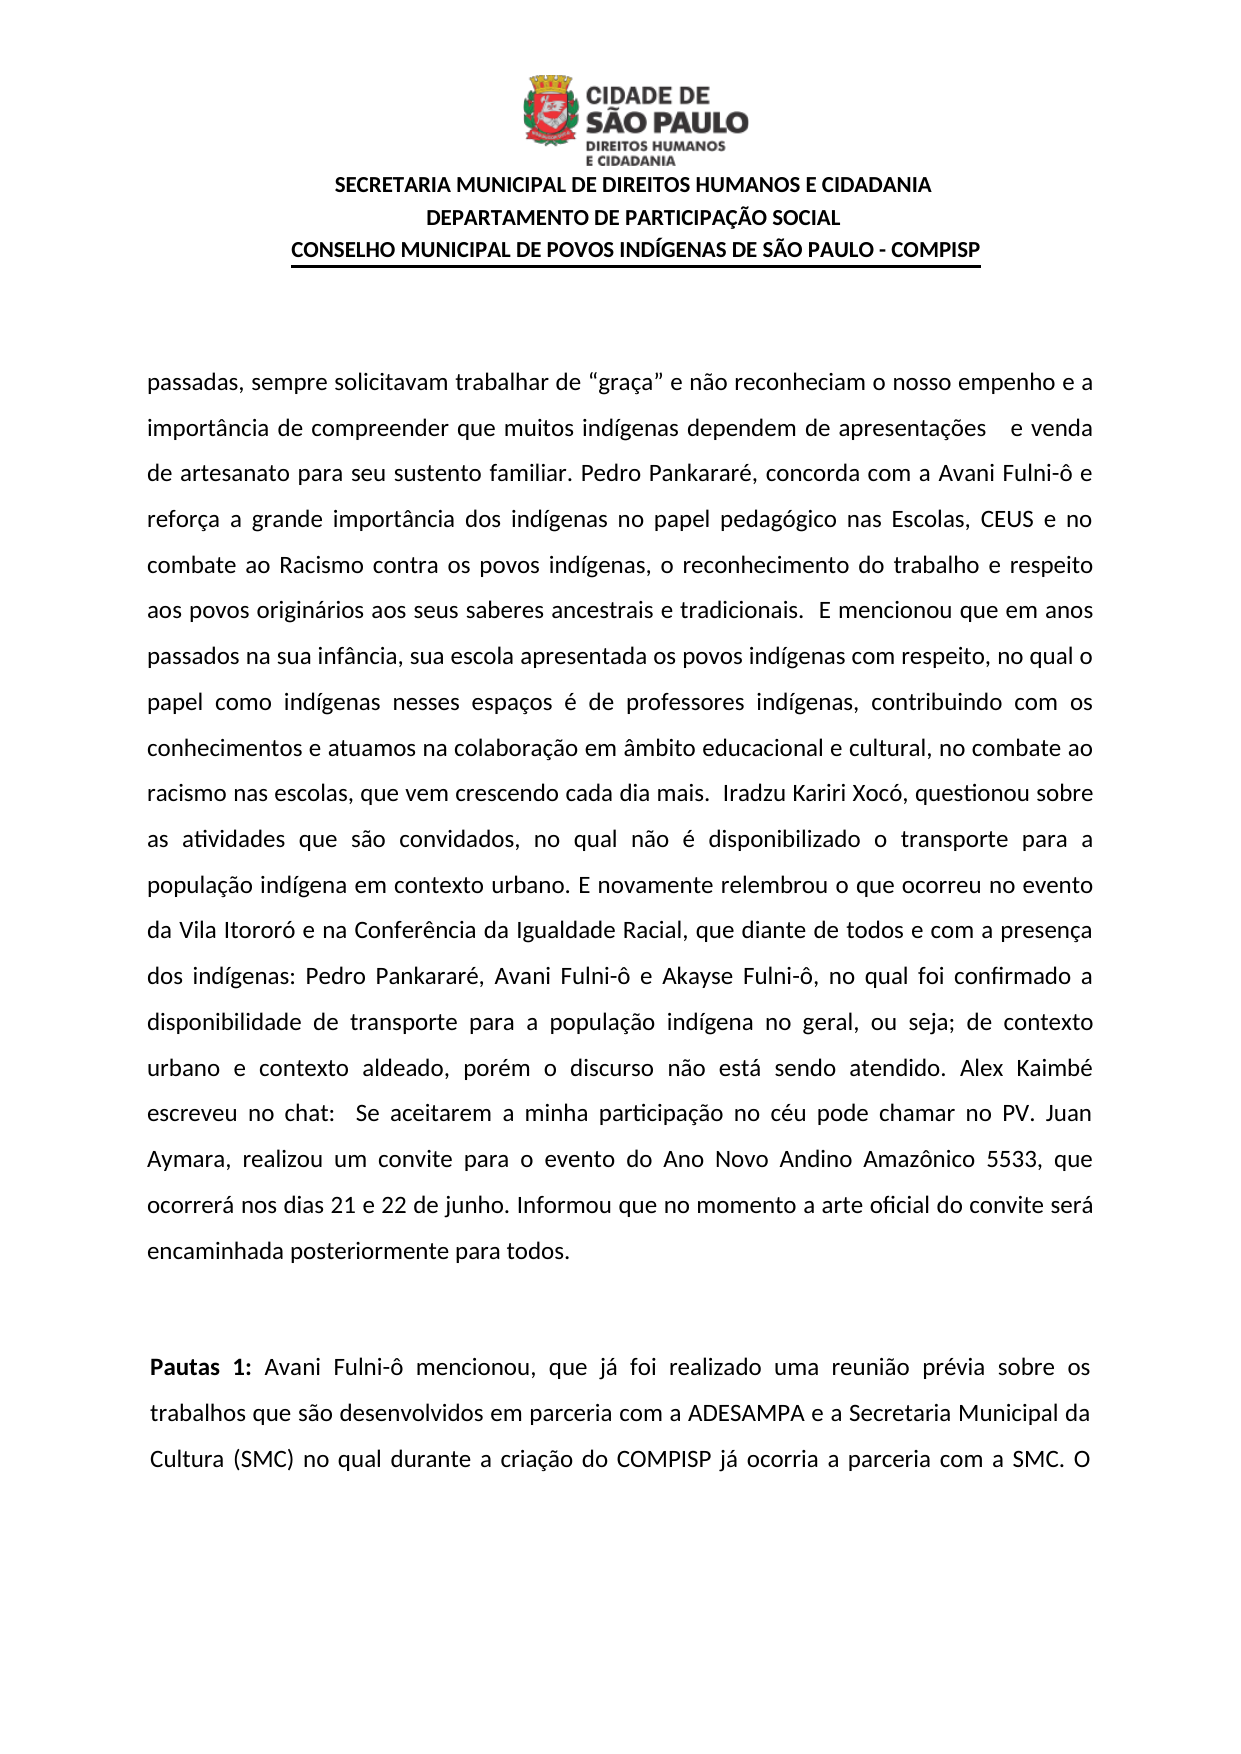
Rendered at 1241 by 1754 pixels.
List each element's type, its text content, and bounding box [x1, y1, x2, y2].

text passadas, sempre solicitavam trabalhar de “graça” e não reconheciam o nosso empenho e a importância de compreender que muitos indígenas dependem de apresentações e venda de artesanato para seu sustento familiar. Pedro Pankararé, concorda com a Avani Fulni-ô e reforça a grande importância dos indígenas no papel pedagógico nas Escolas, CEUS e no combate ao Racismo contra os povos indígenas, o reconhecimento do trabalho e respeito aos povos originários aos seus saberes ancestrais e tradicionais. E mencionou que em anos passados na sua infância, sua escola apresentada os povos indígenas com respeito, no qual o papel como indígenas nesses espaços é de professores indígenas, contribuindo com os conhecimentos e atuamos na colaboração em âmbito educacional e cultural, no combate ao racismo nas escolas, que vem crescendo cada dia mais. Iradzu Kariri Xocó, questionou sobre as atividades que são convidados, no qual não é disponibilizado o transporte para a população indígena em contexto urbano. E novamente relembrou o que ocorreu no evento da Vila Itororó e na Conferência da Igualdade Racial, que diante de todos e com a presença dos indígenas: Pedro Pankararé, Avani Fulni-ô e Akayse Fulni-ô, no qual foi confirmado a disponibilidade de transporte para a população indígena no geral, ou seja; de contexto urbano e contexto aldeado, porém o discurso não está sendo atendido. Alex Kaimbé escreveu no chat: Se aceitarem a minha participação no céu pode chamar no PV. Juan Aymara, realizou um convite para o evento do Ano Novo Andino Amazônico 5533, que ocorrerá nos dias 21 e 22 de junho. Informou que no momento a arte oficial do convite será encaminhada posteriormente para todos. [147, 366, 1093, 1265]
text Pautas 1: Avani Fulni-ô mencionou, que já foi realizado uma reunião prévia sobre os trabalhos que são desenvolvidos em parceria com a ADESAMPA e a Secretaria Municipal da Cultura (SMC) no qual durante a criação do COMPISP já ocorria a parceria com a SMC. O [150, 1351, 1090, 1473]
